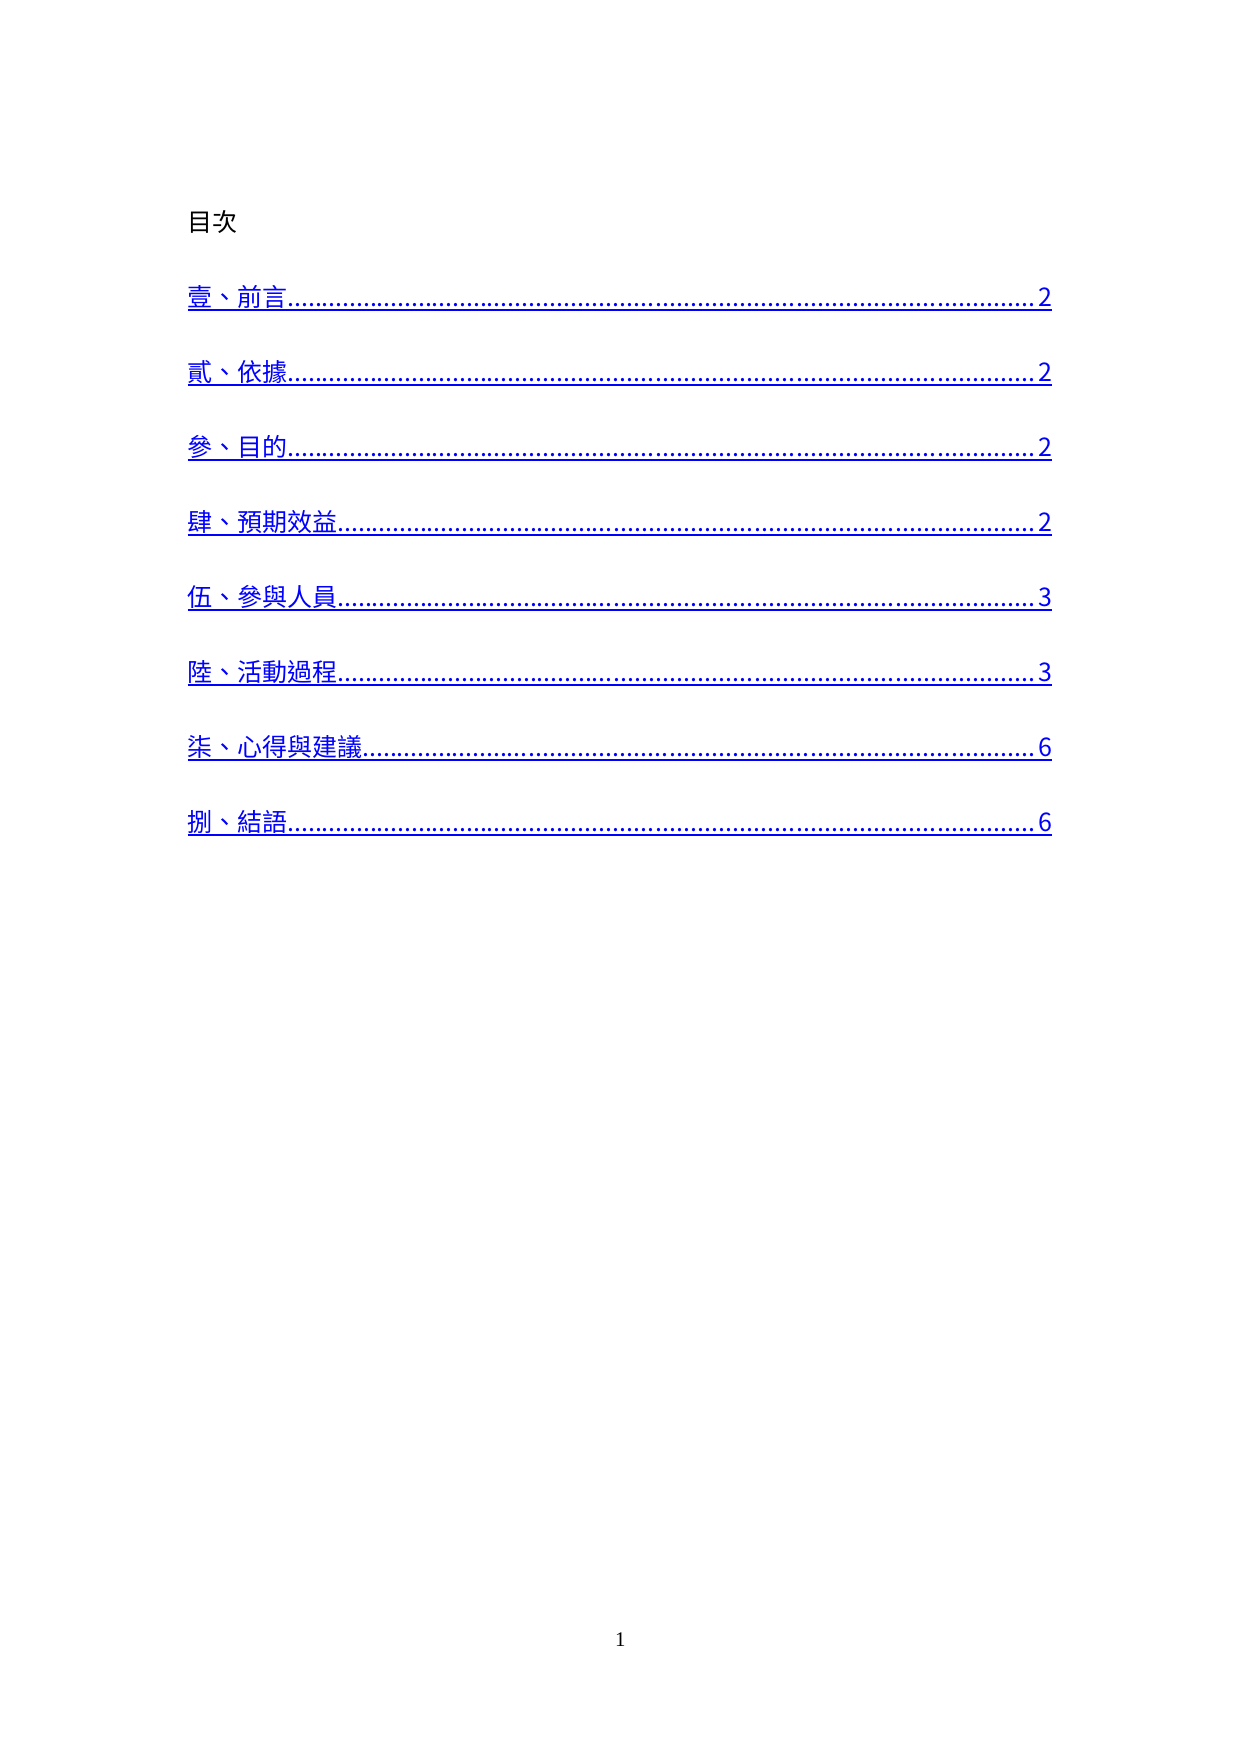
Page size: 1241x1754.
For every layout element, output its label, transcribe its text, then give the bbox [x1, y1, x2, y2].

text 伍、參與人員 3 [187, 577, 1053, 614]
text 肆、預期效益 2 [187, 502, 1053, 539]
text 參、目的 2 [187, 427, 1053, 464]
text 目次 [187, 202, 1053, 239]
text 陸、活動過程 3 [187, 652, 1053, 689]
text 壹、前言 2 [187, 277, 1053, 314]
text 貳、依據 2 [187, 352, 1053, 389]
text 柒、心得與建議 6 [187, 727, 1053, 764]
text 捌、結語 6 [187, 802, 1053, 877]
